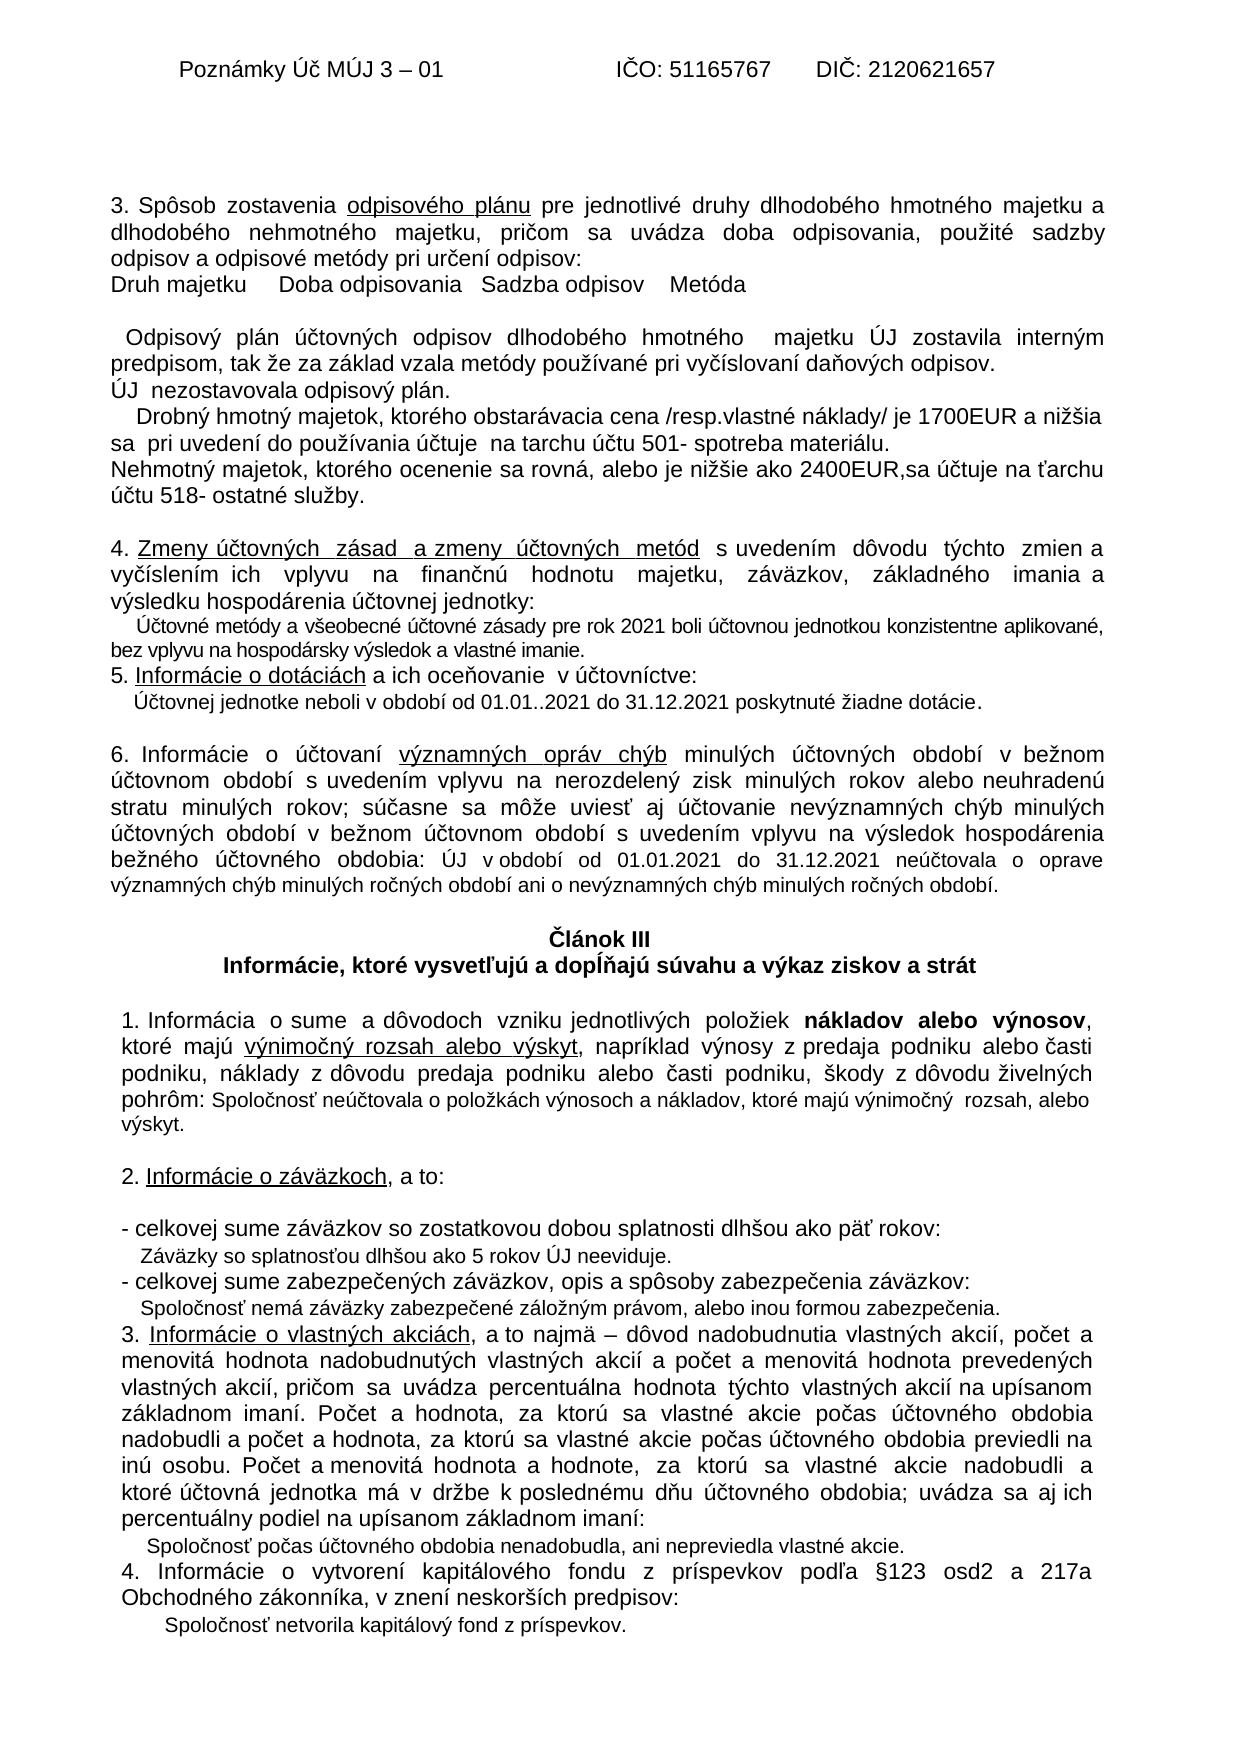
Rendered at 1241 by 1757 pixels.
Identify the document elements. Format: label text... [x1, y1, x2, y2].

text - celkovej sume záväzkov so zostatkovou dobou splatnosti dlhšou ako päť rokov: [121, 1215, 1093, 1242]
text Účtovné metódy a všeobecné účtovné zásady pre rok 2021 boli účtovnou jednotkou konzistentne aplikované, bez vplyvu na hospodársky výsledok a vlastné imanie. [110, 614, 1105, 662]
text 6. Informácie o účtovaní významných opráv chýb minulých účtovných období v bežnom účtovnom období s uvedením vplyvu na nerozdelený zisk minulých rokov alebo neuhradenú stratu minulých rokov; súčasne sa môže uviesť aj účtovanie nevýznamných chýb minulých účtovných období v bežnom účtovnom období s uvedením vplyvu na výsledok hospodárenia bežného účtovného obdobia: ÚJ v období od 01.01.2021 do 31.12.2021 neúčtovala o oprave významných chýb minulých ročných období ani o nevýznamných chýb minulých ročných období. [110, 741, 1105, 897]
text Druh majetku Doba odpisovania Sadzba odpisov Metóda [110, 271, 1105, 298]
text Spoločnosť netvorila kapitálový fond z príspevkov. [121, 1611, 1093, 1637]
text sa pri uvedení do používania účtuje na tarchu účtu 501- spotreba materiálu. [110, 429, 1105, 456]
text 5. Informácie o dotáciách a ich oceňovanie v účtovníctve: [110, 662, 1105, 688]
text Nehmotný majetok, ktorého ocenenie sa rovná, alebo je nižšie ako 2400EUR,sa účtuje na ťarchu účtu 518- ostatné služby. [110, 456, 1105, 508]
text 4. Informácie o vytvorení kapitálového fondu z príspevkov podľa §123 osd2 a 217a Obchodného zákonníka, v znení neskorších predpisov: [121, 1558, 1093, 1611]
text 1. Informácia o sume a dôvodoch vzniku jednotlivých položiek nákladov alebo výnosov, ktoré majú výnimočný rozsah alebo výskyt, napríklad výnosy z predaja podniku alebo časti podniku, náklady z dôvodu predaja podniku alebo časti podniku, škody z dôvodu živelných pohrôm: Spoločnosť neúčtovala o položkách výnosoch a nákladov, ktoré majú výnimočný rozsah, alebo [121, 1007, 1093, 1112]
text Záväzky so splatnosťou dlhšou ako 5 rokov ÚJ neeviduje. [121, 1242, 1093, 1268]
text 3. Spôsob zostavenia odpisového plánu pre jednotlivé druhy dlhodobého hmotného majetku a dlhodobého nehmotného majetku, pričom sa uvádza doba odpisovania, použité sadzby odpisov a odpisové metódy pri určení odpisov: [110, 192, 1105, 271]
text 4. Zmeny účtovných zásad a zmeny účtovných metód s uvedením dôvodu týchto zmien a vyčíslením ich vplyvu na finančnú hodnotu majetku, záväzkov, základného imania a výsledku hospodárenia účtovnej jednotky: [110, 535, 1105, 614]
text - celkovej sume zabezpečených záväzkov, opis a spôsoby zabezpečenia záväzkov: [121, 1268, 1093, 1294]
text Účtovnej jednotke neboli v období od 01.01..2021 do 31.12.2021 poskytnuté žiadne dotácie. [110, 688, 1105, 714]
text Informácie, ktoré vysvetľujú a dopĺňajú súvahu a výkaz ziskov a strát [110, 952, 1088, 979]
text Spoločnosť nemá záväzky zabezpečené záložným právom, alebo inou formou zabezpečenia. [121, 1294, 1093, 1321]
text Drobný hmotný majetok, ktorého obstarávacia cena /resp.vlastné náklady/ je 1700EUR a nižšia [110, 403, 1105, 429]
text 3. Informácie o vlastných akciách, a to najmä – dôvod nadobudnutia vlastných akcií, počet a menovitá hodnota nadobudnutých vlastných akcií a počet a menovitá hodnota prevedených vlastných akcií, pričom sa uvádza percentuálna hodnota týchto vlastných akcií na upísanom základnom imaní. Počet a hodnota, za ktorú sa vlastné akcie počas účtovného obdobia nadobudli a počet a hodnota, za ktorú sa vlastné akcie počas účtovného obdobia previedli na inú osobu. Počet a menovitá hodnota a hodnote, za ktorú sa vlastné akcie nadobudli a ktoré účtovná jednotka má v držbe k poslednému dňu účtovného obdobia; uvádza sa aj ich percentuálny podiel na upísanom základnom imaní: [121, 1321, 1093, 1532]
text Odpisový plán účtovných odpisov dlhodobého hmotného majetku ÚJ zostavila interným predpisom, tak že za základ vzala metódy používané pri vyčíslovaní daňových odpisov. [110, 324, 1105, 377]
text 2. Informácie o záväzkoch, a to: [121, 1163, 1093, 1189]
text ÚJ nezostavovala odpisový plán. [110, 377, 1105, 403]
text Spoločnosť počas účtovného obdobia nenadobudla, ani nepreviedla vlastné akcie. [121, 1532, 1093, 1558]
text výskyt. [121, 1112, 1093, 1136]
subtitle Článok III [110, 926, 1088, 952]
